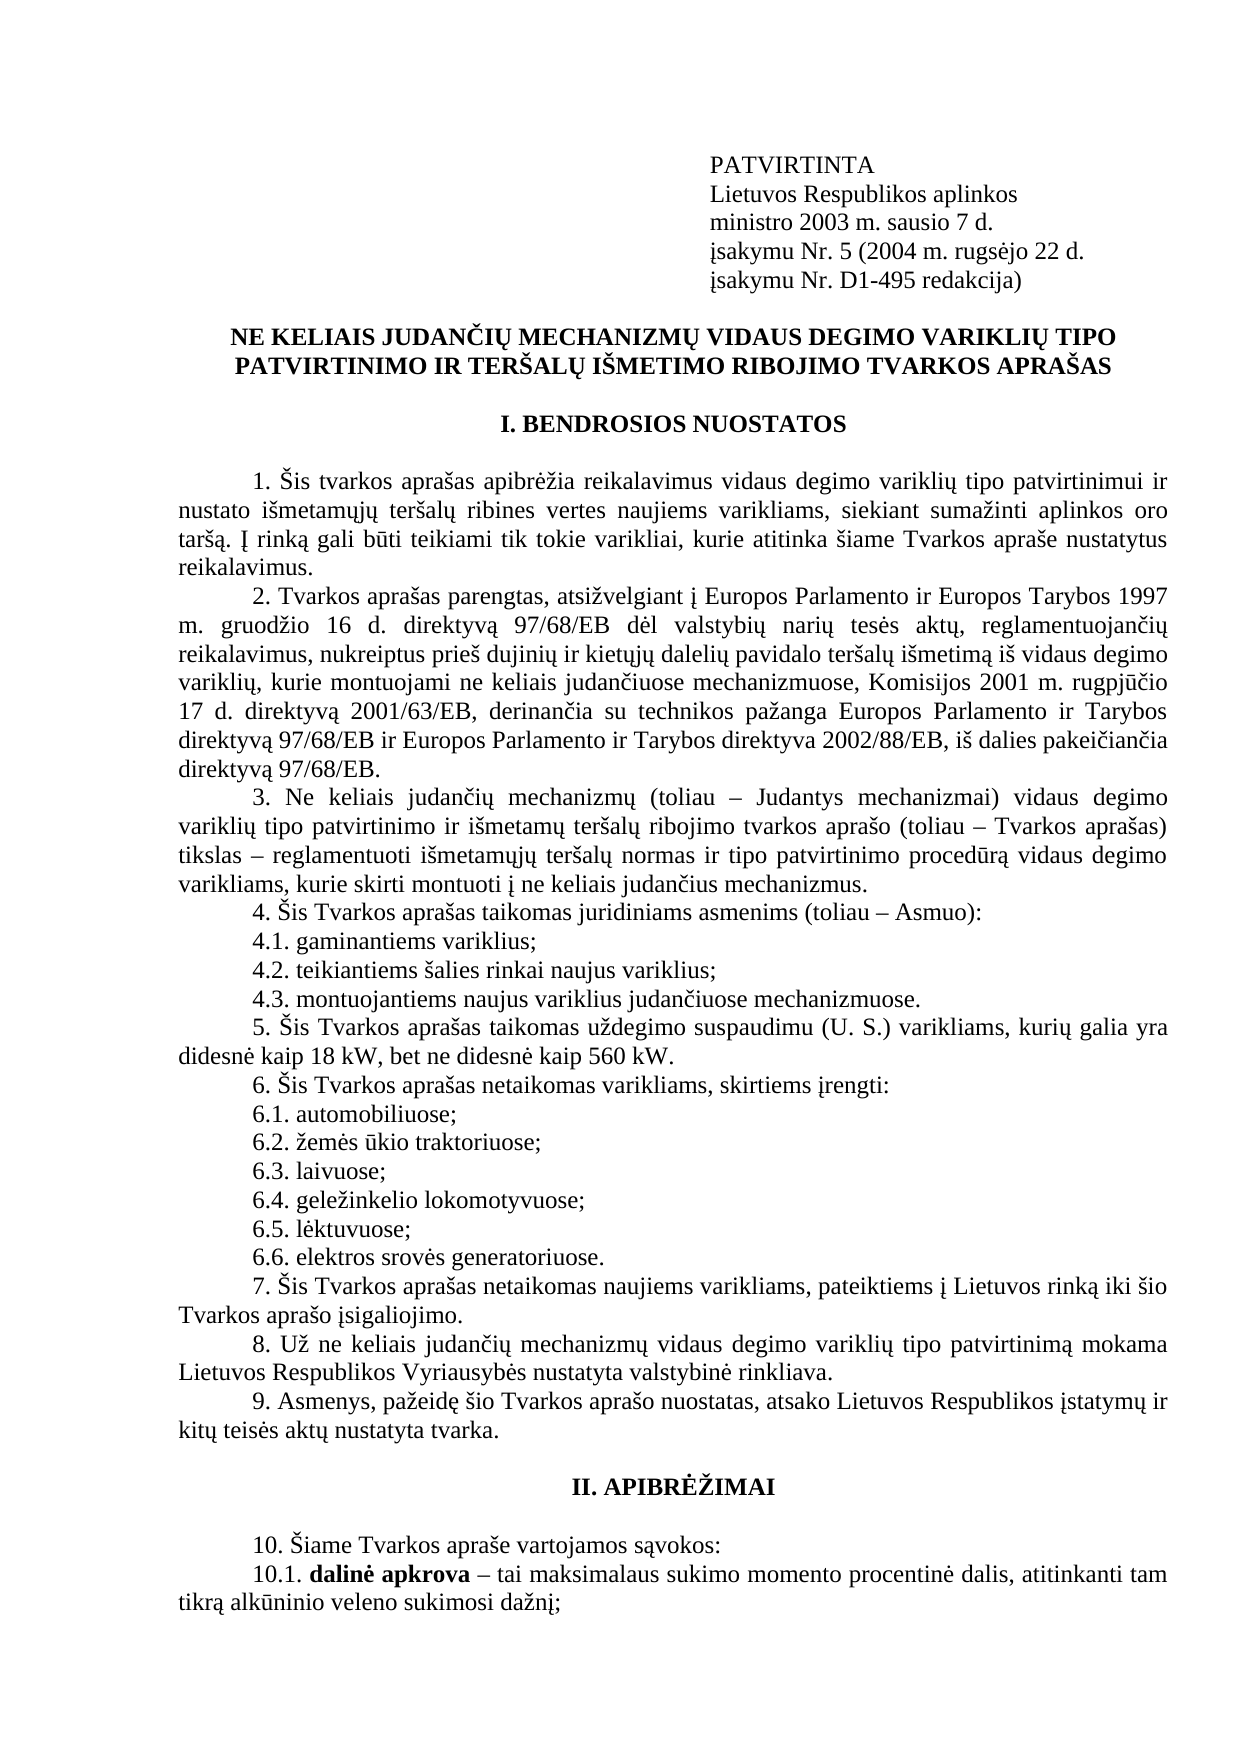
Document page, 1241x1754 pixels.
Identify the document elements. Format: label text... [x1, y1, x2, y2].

text 4.1. gaminantiems variklius; [178, 926, 1169, 955]
text I. BENDROSIOS NUOSTATOS [178, 409, 1169, 437]
text 1. Šis tvarkos aprašas apibrėžia reikalavimus vidaus degimo variklių tipo patvirtinimui ir nustato išmetamųjų teršalų ribines vertes naujiems varikliams, siekiant sumažinti aplinkos oro taršą. Į rinką gali būti teikiami tik tokie varikliai, kurie atitinka šiame Tvarkos apraše nustatytus reikalavimus. [178, 466, 1169, 581]
text Lietuvos Respublikos aplinkos [178, 179, 1169, 207]
text 9. Asmenys, pažeidę šio Tvarkos aprašo nuostatas, atsako Lietuvos Respublikos įstatymų ir kitų teisės aktų nustatyta tvarka. [178, 1386, 1169, 1444]
text 10.1. dalinė apkrova – tai maksimalaus sukimo momento procentinė dalis, atitinkanti tam tikrą alkūninio veleno sukimosi dažnį; [178, 1559, 1169, 1616]
text 8. Už ne keliais judančių mechanizmų vidaus degimo variklių tipo patvirtinimą mokama Lietuvos Respublikos Vyriausybės nustatyta valstybinė rinkliava. [178, 1329, 1169, 1386]
text įsakymu Nr. 5 (2004 m. rugsėjo 22 d. [178, 236, 1169, 265]
text 5. Šis Tvarkos aprašas taikomas uždegimo suspaudimu (U. S.) varikliams, kurių galia yra didesnė kaip 18 kW, bet ne didesnė kaip 560 kW. [178, 1012, 1169, 1070]
text NE KELIAIS JUDANČIŲ MECHANIZMŲ VIDAUS DEGIMO VARIKLIŲ TIPO PATVIRTINIMO IR TERŠALŲ IŠMETIMO RIBOJIMO TVARKOS APRAŠAS [178, 322, 1169, 380]
text 7. Šis Tvarkos aprašas netaikomas naujiems varikliams, pateiktiems į Lietuvos rinką iki šio Tvarkos aprašo įsigaliojimo. [178, 1271, 1169, 1329]
text 6. Šis Tvarkos aprašas netaikomas varikliams, skirtiems įrengti: [178, 1070, 1169, 1099]
text 6.5. lėktuvuose; [178, 1214, 1169, 1242]
text PATVIRTINTA [709, 150, 1169, 179]
text įsakymu Nr. D1-495 redakcija) [178, 265, 1169, 294]
text 3. Ne keliais judančių mechanizmų (toliau – Judantys mechanizmai) vidaus degimo variklių tipo patvirtinimo ir išmetamų teršalų ribojimo tvarkos aprašo (toliau – Tvarkos aprašas) tikslas – reglamentuoti išmetamųjų teršalų normas ir tipo patvirtinimo procedūrą vidaus degimo varikliams, kurie skirti montuoti į ne keliais judančius mechanizmus. [178, 782, 1169, 897]
text 4.3. montuojantiems naujus variklius judančiuose mechanizmuose. [178, 984, 1169, 1012]
text 6.6. elektros srovės generatoriuose. [178, 1242, 1169, 1271]
text II. APIBRĖŽIMAI [178, 1472, 1169, 1501]
text ministro 2003 m. sausio 7 d. [178, 207, 1169, 236]
text 10. Šiame Tvarkos apraše vartojamos sąvokos: [178, 1530, 1169, 1559]
text 6.4. geležinkelio lokomotyvuose; [178, 1185, 1169, 1214]
text 4. Šis Tvarkos aprašas taikomas juridiniams asmenims (toliau – Asmuo): [178, 897, 1169, 926]
text 6.3. laivuose; [178, 1156, 1169, 1185]
text 6.1. automobiliuose; [178, 1099, 1169, 1127]
text 4.2. teikiantiems šalies rinkai naujus variklius; [178, 955, 1169, 984]
text 2. Tvarkos aprašas parengtas, atsižvelgiant į Europos Parlamento ir Europos Tarybos 1997 m. gruodžio 16 d. direktyvą 97/68/EB dėl valstybių narių tesės aktų, reglamentuojančių reikalavimus, nukreiptus prieš dujinių ir kietųjų dalelių pavidalo teršalų išmetimą iš vidaus degimo variklių, kurie montuojami ne keliais judančiuose mechanizmuose, Komisijos 2001 m. rugpjūčio 17 d. direktyvą 2001/63/EB, derinančia su technikos pažanga Europos Parlamento ir Tarybos direktyvą 97/68/EB ir Europos Parlamento ir Tarybos direktyva 2002/88/EB, iš dalies pakeičiančia direktyvą 97/68/EB. [178, 581, 1169, 782]
text 6.2. žemės ūkio traktoriuose; [178, 1127, 1169, 1156]
